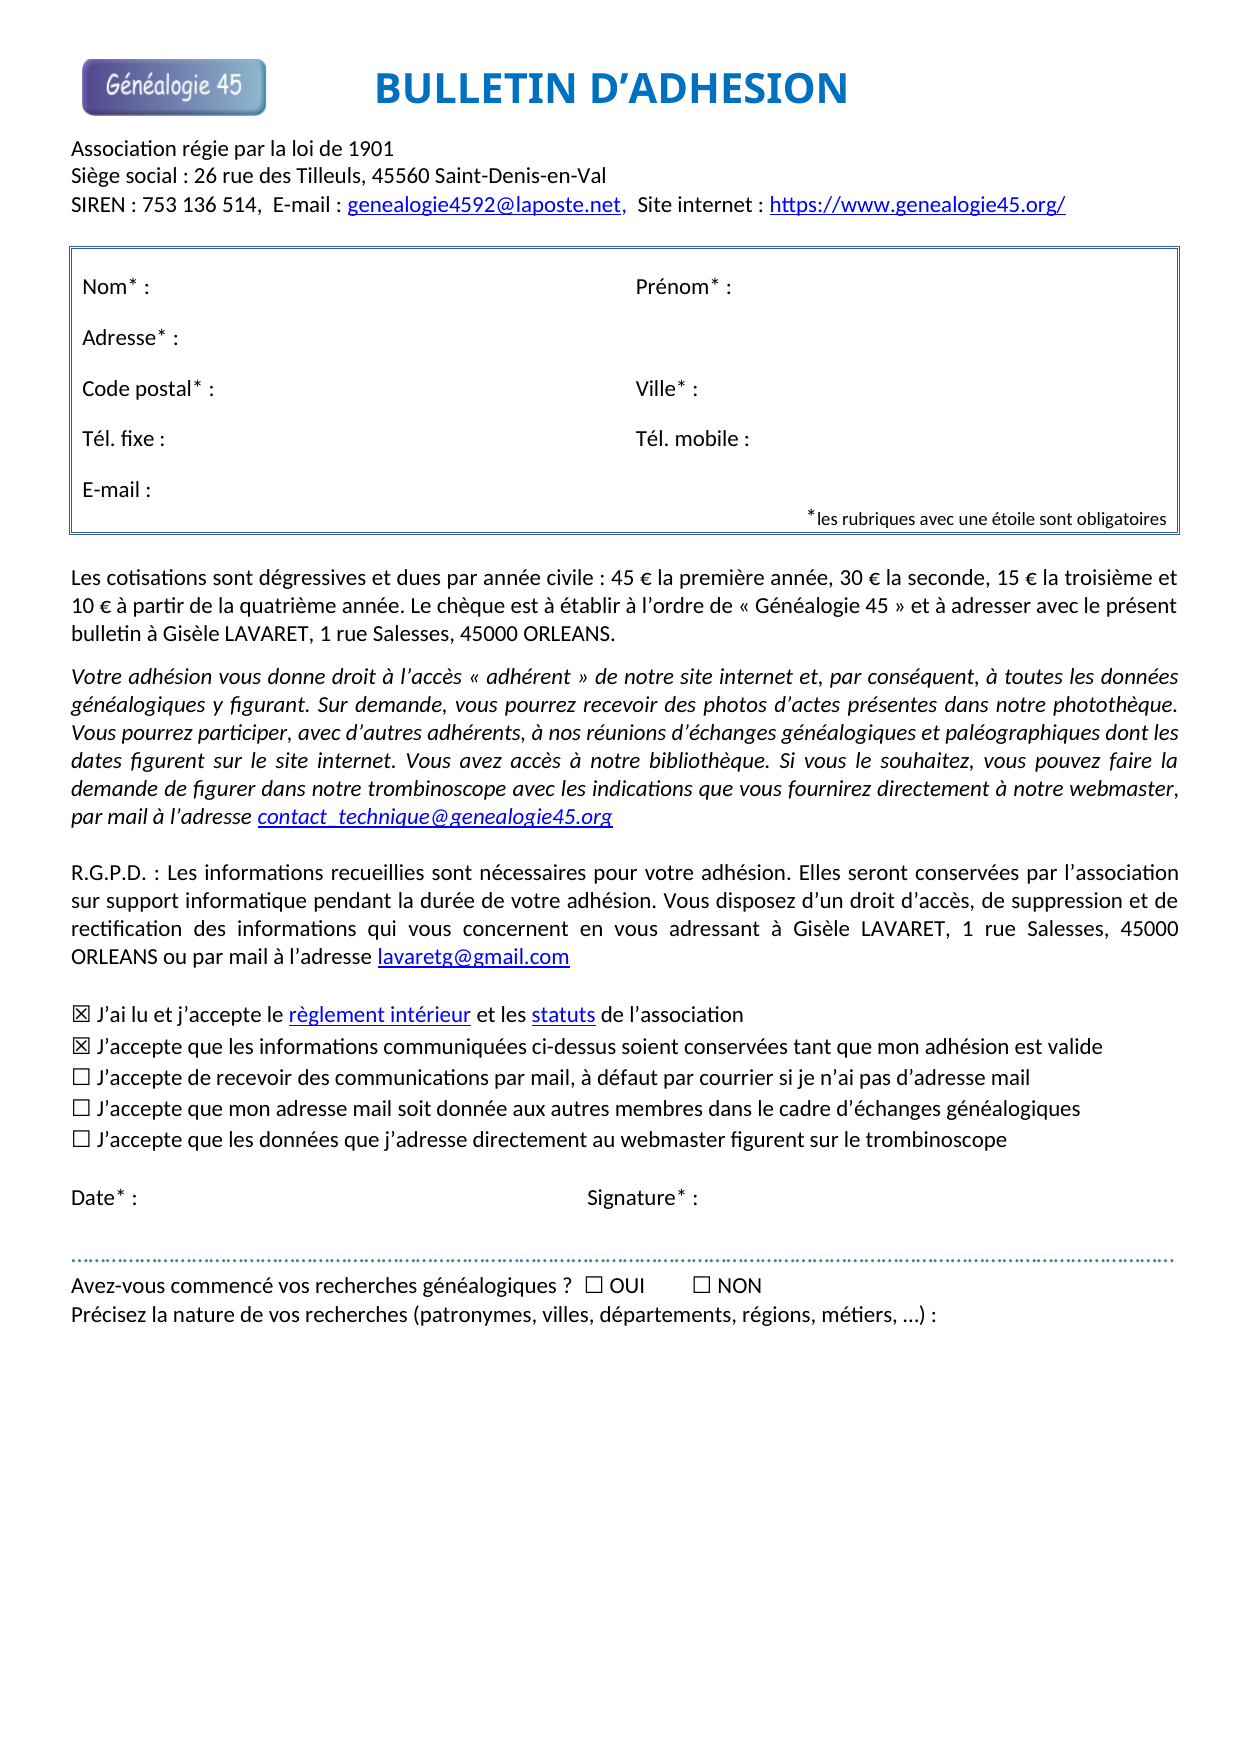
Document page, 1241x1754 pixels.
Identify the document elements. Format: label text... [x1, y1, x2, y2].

table_cell *les rubriques avec une étoile sont obligatoires [72, 504, 1177, 532]
table_cell Nom* : [72, 272, 624, 323]
table_header [72, 249, 624, 272]
table_cell E-mail : [72, 476, 1177, 503]
text Association régie par la loi de 1901 [71, 134, 1181, 162]
table_cell Ville* : [624, 374, 1177, 424]
text ………………………………………………………………………………………………………………………………………………………………………… [71, 1239, 1181, 1269]
table_cell Adresse* : [72, 323, 1177, 374]
text Avez-vous commencé vos recherches généalogiques ? ☐ OUI ☐ NON [71, 1269, 1181, 1300]
text ☒ J’ai lu et j’accepte le règlement intérieur et les statuts de l’association [71, 998, 1181, 1029]
table_cell Prénom* : [624, 272, 1177, 323]
text SIREN : 753 136 514, E-mail : genealogie4592@laposte.net, Site internet : https://www.genealogie45.org/ [71, 190, 1181, 218]
table_header [624, 249, 1177, 272]
table_header [267, 59, 289, 116]
text ☐ J’accepte que mon adresse mail soit donnée aux autres membres dans le cadre d’échanges généalogiques [71, 1092, 1181, 1123]
text Précisez la nature de vos recherches (patronymes, villes, départements, régions, métiers, …) : [71, 1300, 1181, 1328]
table_cell Code postal* : [72, 374, 624, 424]
text Siège social : 26 rue des Tilleuls, 45560 Saint-Denis-en-Val [71, 162, 1181, 190]
table_header BULLETIN D’ADHESION [289, 59, 1163, 116]
text ☐ J’accepte que les données que j’adresse directement au webmaster figurent sur le trombinoscope [71, 1123, 1181, 1154]
text Votre adhésion vous donne droit à l’accès « adhérent » de notre site internet et, par conséquent, à toutes les données généalogiques y figurant. Sur demande, vous pourrez recevoir des photos d’actes présentes dans notre photothèque. Vous pourrez participer, avec d’autres adhérents, à nos réunions d’échanges généalogiques et paléographiques dont les dates figurent sur le site internet. Vous avez accès à notre bibliothèque. Si vous le souhaitez, vous pouvez faire la demande de figurer dans notre trombinoscope avec les indications que vous fournirez directement à notre webmaster, par mail à l’adresse contact_technique@genealogie45.org [71, 662, 1181, 830]
text Les cotisations sont dégressives et dues par année civile : 45 € la première année, 30 € la seconde, 15 € la troisième et 10 € à partir de la quatrième année. Le chèque est à établir à l’ordre de « Généalogie 45 » et à adresser avec le présent bulletin à Gisèle LAVARET, 1 rue Salesses, 45000 ORLEANS. [71, 563, 1181, 647]
table_cell Tél. fixe : [72, 425, 624, 476]
text ☒ J’accepte que les informations communiquées ci-dessus soient conservées tant que mon adhésion est valide [71, 1029, 1181, 1061]
table_cell Tél. mobile : [624, 425, 1177, 476]
text Date* : Signature* : [71, 1183, 1181, 1211]
text ☐ J’accepte de recevoir des communications par mail, à défaut par courrier si je n’ai pas d’adresse mail [71, 1061, 1181, 1092]
text R.G.P.D. : Les informations recueillies sont nécessaires pour votre adhésion. Elles seront conservées par l’association sur support informatique pendant la durée de votre adhésion. Vous disposez d’un droit d’accès, de suppression et de rectification des informations qui vous concernent en vous adressant à Gisèle LAVARET, 1 rue Salesses, 45000 ORLEANS ou par mail à l’adresse lavaretg@gmail.com [71, 858, 1181, 970]
table_header [71, 59, 82, 116]
picture [82, 59, 267, 116]
